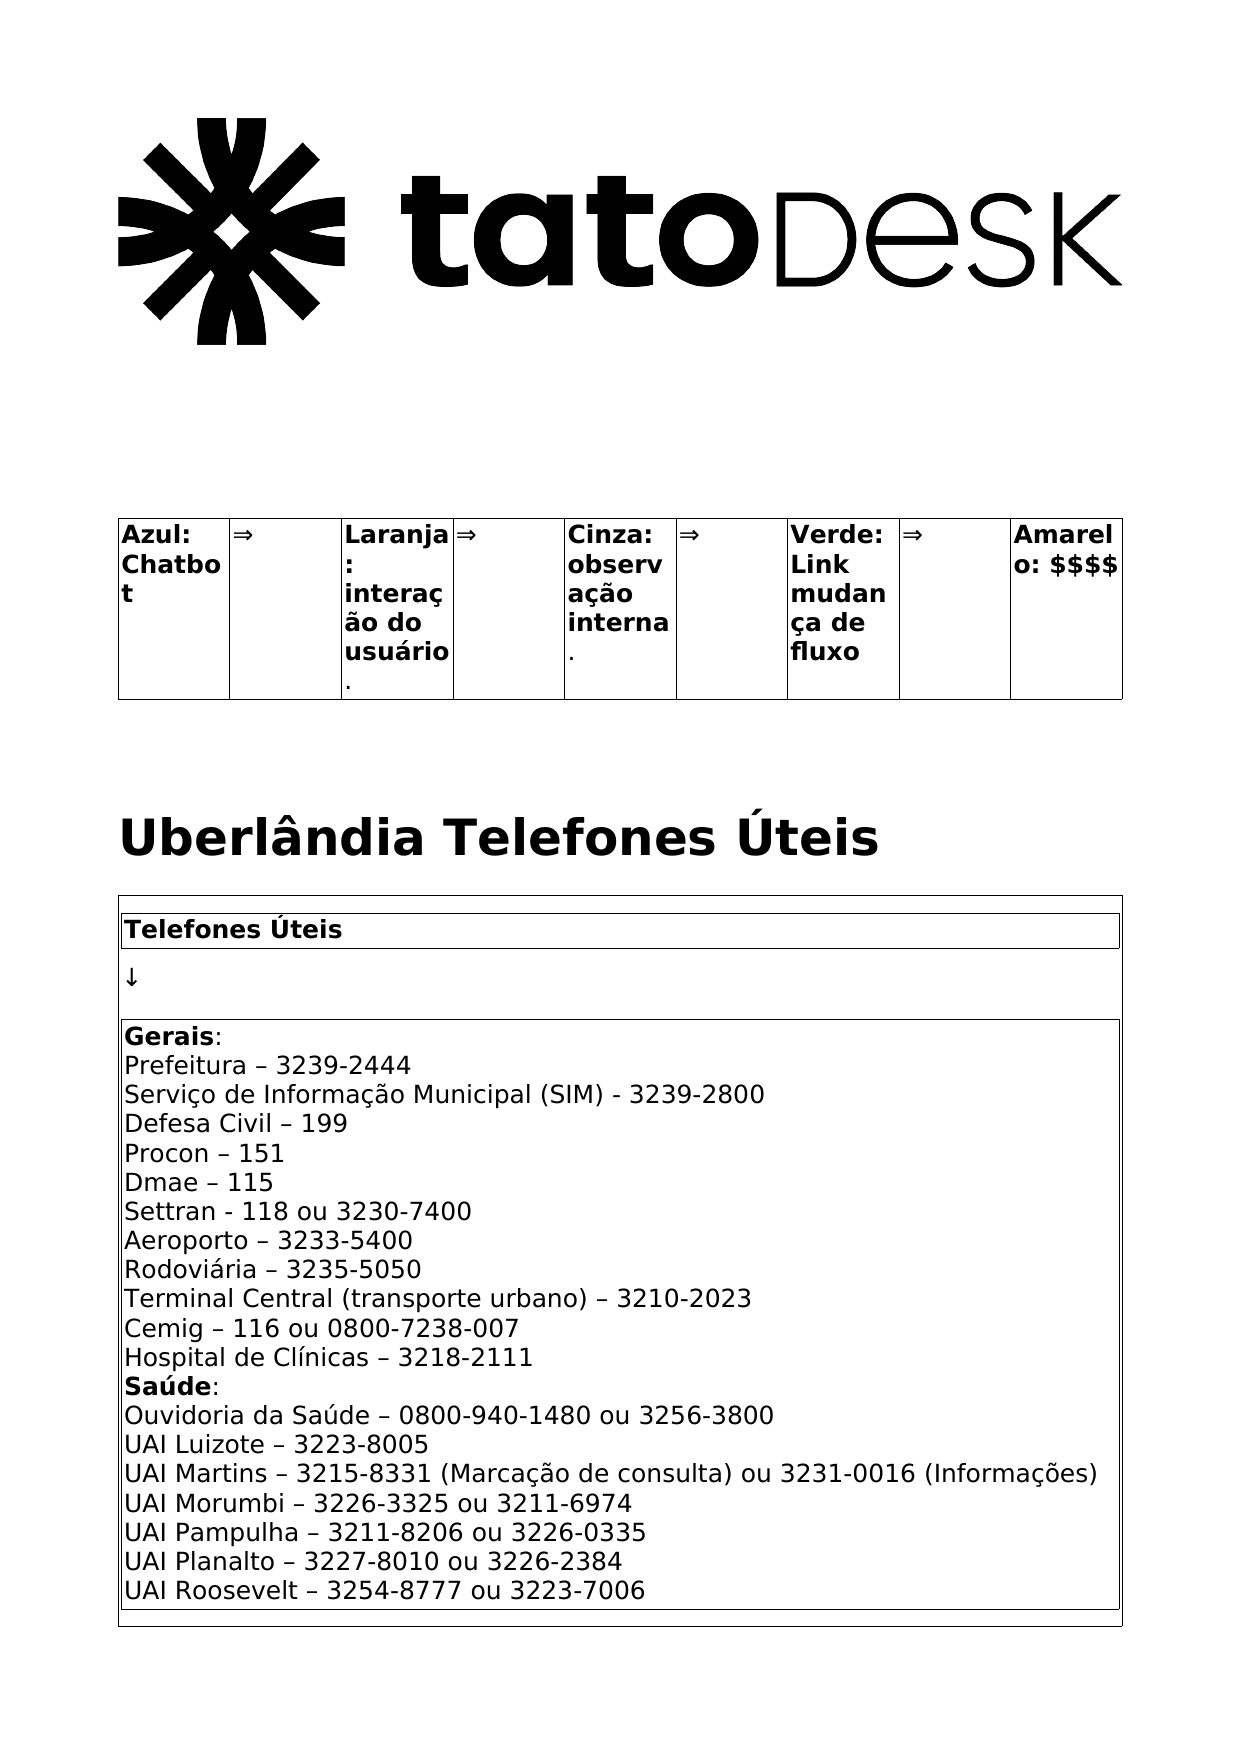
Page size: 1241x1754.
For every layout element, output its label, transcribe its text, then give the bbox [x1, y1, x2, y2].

table_header ⇒ [230, 519, 341, 699]
table_header ↓ [119, 896, 1122, 1626]
table_header Gerais: Prefeitura – 3239-2444 Serviço de Informação Municipal (SIM) - 3239-2800 Defesa Civil – 199 Procon – 151 Dmae – 115 Settran - 118 ou 3230-7400 Aeroporto – 3233-5400 Rodoviária – 3235-5050 Terminal Central (transporte urbano) – 3210-2023 Cemig – 116 ou 0800-7238-007 Hospital de Clínicas – 3218-2111 Saúde: Ouvidoria da Saúde – 0800-940-1480 ou 3256-3800 UAI Luizote – 3223-8005 UAI Martins – 3215-8331 (Marcação de consulta) ou 3231-0016 (Informações) UAI Morumbi – 3226-3325 ou 3211-6974 UAI Pampulha – 3211-8206 ou 3226-0335 UAI Planalto – 3227-8010 ou 3226-2384 UAI Roosevelt – 3254-8777 ou 3223-7006 [122, 1020, 1119, 1608]
table_header Telefones Úteis [122, 914, 1119, 948]
subtitle Uberlândia Telefones Úteis [118, 809, 1122, 868]
table_header ⇒ [454, 519, 564, 699]
table_header Verde: Link mudança de fluxo [788, 519, 899, 699]
table_header Laranja: interação do usuário. [342, 519, 453, 699]
table_header Cinza: observação interna. [565, 519, 676, 699]
table_header ⇒ [677, 519, 787, 699]
table_header Amarelo: $$$$ [1011, 519, 1122, 699]
table_header Azul: Chatbot [119, 519, 229, 699]
picture [118, 118, 1123, 345]
table_header ⇒ [900, 519, 1010, 699]
